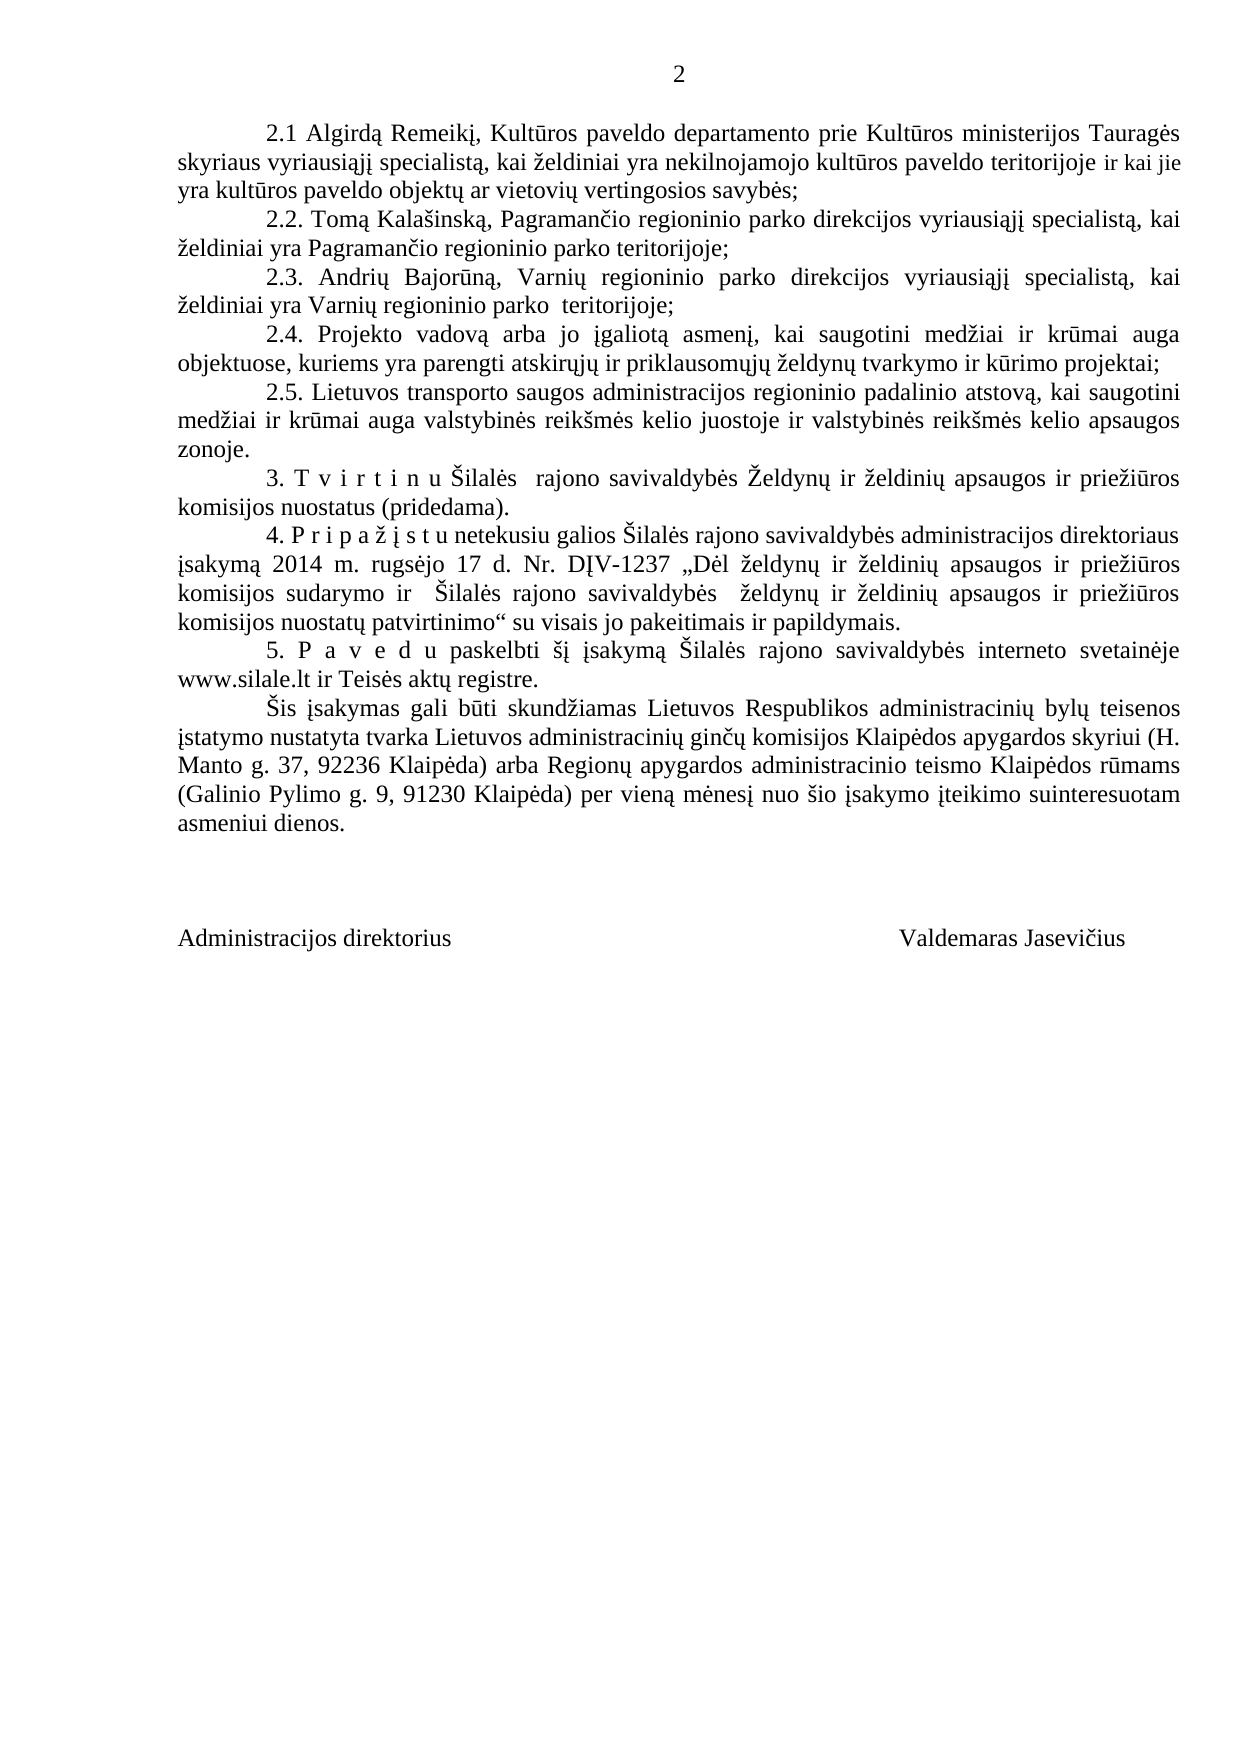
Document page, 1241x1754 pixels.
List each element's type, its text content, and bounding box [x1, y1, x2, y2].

text 2.4. Projekto vadovą arba jo įgaliotą asmenį, kai saugotini medžiai ir krūmai auga objektuose, kuriems yra parengti atskirųjų ir priklausomųjų želdynų tvarkymo ir kūrimo projektai; [177, 319, 1181, 377]
text 5. P a v e d u paskelbti šį įsakymą Šilalės rajono savivaldybės interneto svetainėje www.silale.lt ir Teisės aktų registre. [177, 636, 1181, 693]
text 2.1 Algirdą Remeikį, Kultūros paveldo departamento prie Kultūros ministerijos Tauragės skyriaus vyriausiąjį specialistą, kai želdiniai yra nekilnojamojo kultūros paveldo teritorijoje ir kai jie yra kultūros paveldo objektų ar vietovių vertingosios savybės; [177, 118, 1181, 204]
text Šis įsakymas gali būti skundžiamas Lietuvos Respublikos administracinių bylų teisenos įstatymo nustatyta tvarka Lietuvos administracinių ginčų komisijos Klaipėdos apygardos skyriui (H. Manto g. 37, 92236 Klaipėda) arba Regionų apygardos administracinio teismo Klaipėdos rūmams (Galinio Pylimo g. 9, 91230 Klaipėda) per vieną mėnesį nuo šio įsakymo įteikimo suinteresuotam asmeniui dienos. [177, 693, 1181, 837]
text 4. P r i p a ž į s t u netekusiu galios Šilalės rajono savivaldybės administracijos direktoriaus įsakymą 2014 m. rugsėjo 17 d. Nr. DĮV-1237 „Dėl želdynų ir želdinių apsaugos ir priežiūros komisijos sudarymo ir Šilalės rajono savivaldybės želdynų ir želdinių apsaugos ir priežiūros komisijos nuostatų patvirtinimo“ su visais jo pakeitimais ir papildymais. [177, 521, 1181, 636]
text 2.5. Lietuvos transporto saugos administracijos regioninio padalinio atstovą, kai saugotini medžiai ir krūmai auga valstybinės reikšmės kelio juostoje ir valstybinės reikšmės kelio apsaugos zonoje. [177, 377, 1181, 463]
text 2.2. Tomą Kalašinską, Pagramančio regioninio parko direkcijos vyriausiąjį specialistą, kai želdiniai yra Pagramančio regioninio parko teritorijoje; [177, 204, 1181, 262]
text 3. T v i r t i n u Šilalės rajono savivaldybės Želdynų ir želdinių apsaugos ir priežiūros komisijos nuostatus (pridedama). [177, 463, 1181, 521]
text 2.3. Andrių Bajorūną, Varnių regioninio parko direkcijos vyriausiąjį specialistą, kai želdiniai yra Varnių regioninio parko teritorijoje; [177, 262, 1181, 319]
text Administracijos direktorius Valdemaras Jasevičius [177, 923, 1181, 952]
